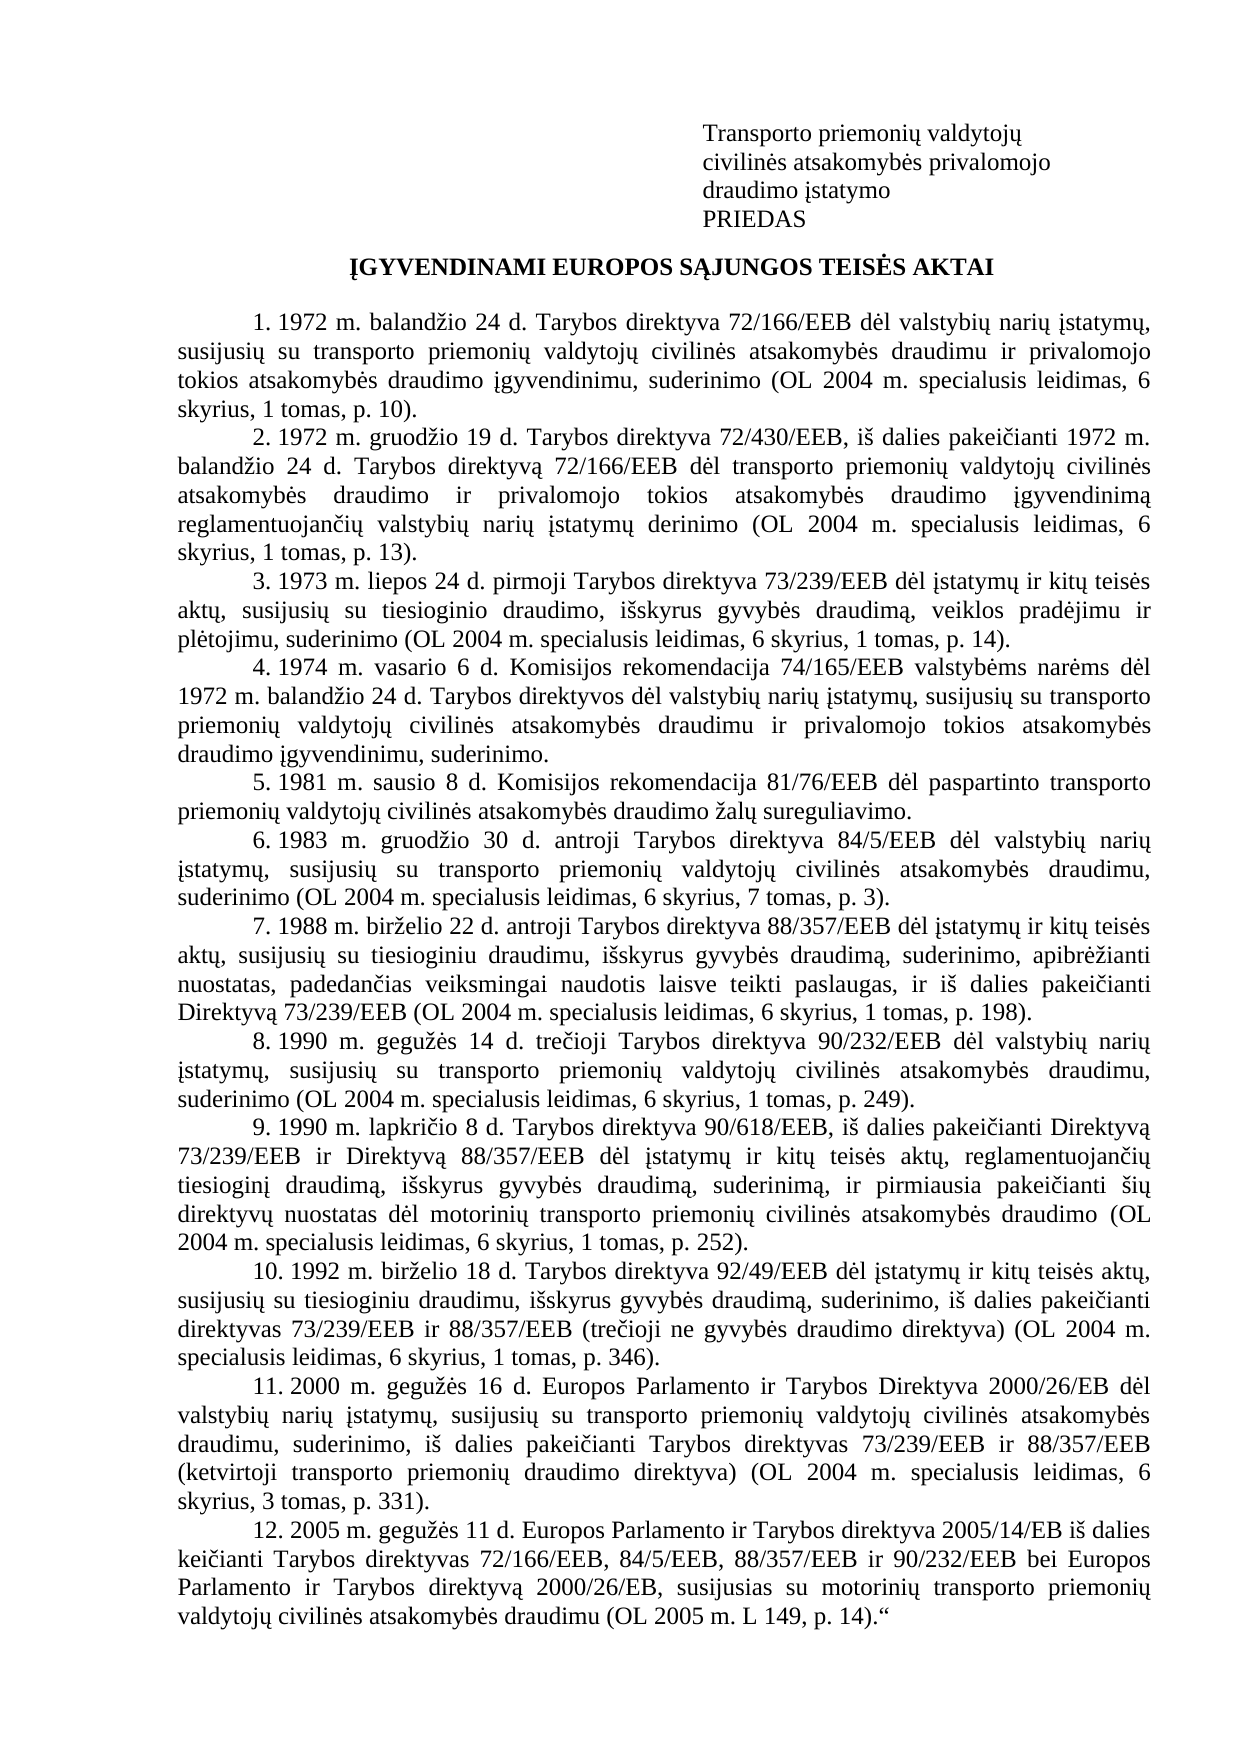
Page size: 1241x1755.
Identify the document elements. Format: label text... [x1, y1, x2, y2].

text 10. 1992 m. birželio 18 d. Tarybos direktyva 92/49/EEB dėl įstatymų ir kitų teisės aktų, susijusių su tiesioginiu draudimu, išskyrus gyvybės draudimą, suderinimo, iš dalies pakeičianti direktyvas 73/239/EEB ir 88/357/EEB (trečioji ne gyvybės draudimo direktyva) (OL 2004 m. specialusis leidimas, 6 skyrius, 1 tomas, p. 346). [177, 1256, 1152, 1371]
text 4. 1974 m. vasario 6 d. Komisijos rekomendacija 74/165/EEB valstybėms narėms dėl 1972 m. balandžio 24 d. Tarybos direktyvos dėl valstybių narių įstatymų, susijusių su transporto priemonių valdytojų civilinės atsakomybės draudimu ir privalomojo tokios atsakomybės draudimo įgyvendinimu, suderinimo. [177, 652, 1152, 767]
text 12. 2005 m. gegužės 11 d. Europos Parlamento ir Tarybos direktyva 2005/14/EB iš dalies keičianti Tarybos direktyvas 72/166/EEB, 84/5/EEB, 88/357/EEB ir 90/232/EEB bei Europos Parlamento ir Tarybos direktyvą 2000/26/EB, susijusias su motorinių transporto priemonių valdytojų civilinės atsakomybės draudimu (OL 2005 m. L 149, p. 14).“ [177, 1515, 1152, 1630]
text 3. 1973 m. liepos 24 d. pirmoji Tarybos direktyva 73/239/EEB dėl įstatymų ir kitų teisės aktų, susijusių su tiesioginio draudimo, išskyrus gyvybės draudimą, veiklos pradėjimu ir plėtojimu, suderinimo (OL 2004 m. specialusis leidimas, 6 skyrius, 1 tomas, p. 14). [177, 566, 1152, 652]
text 5. 1981 m. sausio 8 d. Komisijos rekomendacija 81/76/EEB dėl paspartinto transporto priemonių valdytojų civilinės atsakomybės draudimo žalų sureguliavimo. [177, 767, 1152, 825]
text 2. 1972 m. gruodžio 19 d. Tarybos direktyva 72/430/EEB, iš dalies pakeičianti 1972 m. balandžio 24 d. Tarybos direktyvą 72/166/EEB dėl transporto priemonių valdytojų civilinės atsakomybės draudimo ir privalomojo tokios atsakomybės draudimo įgyvendinimą reglamentuojančių valstybių narių įstatymų derinimo (OL 2004 m. specialusis leidimas, 6 skyrius, 1 tomas, p. 13). [177, 422, 1152, 566]
text 7. 1988 m. birželio 22 d. antroji Tarybos direktyva 88/357/EEB dėl įstatymų ir kitų teisės aktų, susijusių su tiesioginiu draudimu, išskyrus gyvybės draudimą, suderinimo, apibrėžianti nuostatas, padedančias veiksmingai naudotis laisve teikti paslaugas, ir iš dalies pakeičianti Direktyvą 73/239/EEB (OL 2004 m. specialusis leidimas, 6 skyrius, 1 tomas, p. 198). [177, 911, 1152, 1026]
text 9. 1990 m. lapkričio 8 d. Tarybos direktyva 90/618/EEB, iš dalies pakeičianti Direktyvą 73/239/EEB ir Direktyvą 88/357/EEB dėl įstatymų ir kitų teisės aktų, reglamentuojančių tiesioginį draudimą, išskyrus gyvybės draudimą, suderinimą, ir pirmiausia pakeičianti šių direktyvų nuostatas dėl motorinių transporto priemonių civilinės atsakomybės draudimo (OL 2004 m. specialusis leidimas, 6 skyrius, 1 tomas, p. 252). [177, 1112, 1152, 1256]
text civilinės atsakomybės privalomojo [177, 147, 1152, 176]
text 6. 1983 m. gruodžio 30 d. antroji Tarybos direktyva 84/5/EEB dėl valstybių narių įstatymų, susijusių su transporto priemonių valdytojų civilinės atsakomybės draudimu, suderinimo (OL 2004 m. specialusis leidimas, 6 skyrius, 7 tomas, p. 3). [177, 825, 1152, 911]
text draudimo įstatymo [177, 176, 1152, 204]
text 11. 2000 m. gegužės 16 d. Europos Parlamento ir Tarybos Direktyva 2000/26/EB dėl valstybių narių įstatymų, susijusių su transporto priemonių valdytojų civilinės atsakomybės draudimu, suderinimo, iš dalies pakeičianti Tarybos direktyvas 73/239/EEB ir 88/357/EEB (ketvirtoji transporto priemonių draudimo direktyva) (OL 2004 m. specialusis leidimas, 6 skyrius, 3 tomas, p. 331). [177, 1371, 1152, 1515]
text 1. 1972 m. balandžio 24 d. Tarybos direktyva 72/166/EEB dėl valstybių narių įstatymų, susijusių su transporto priemonių valdytojų civilinės atsakomybės draudimu ir privalomojo tokios atsakomybės draudimo įgyvendinimu, suderinimo (OL 2004 m. specialusis leidimas, 6 skyrius, 1 tomas, p. 10). [177, 307, 1152, 422]
text ĮGYVENDINAMI EUROPOS SĄJUNGOS TEISĖS AKTAI [192, 252, 1152, 281]
text 8. 1990 m. gegužės 14 d. trečioji Tarybos direktyva 90/232/EEB dėl valstybių narių įstatymų, susijusių su transporto priemonių valdytojų civilinės atsakomybės draudimu, suderinimo (OL 2004 m. specialusis leidimas, 6 skyrius, 1 tomas, p. 249). [177, 1026, 1152, 1112]
text Transporto priemonių valdytojų [252, 118, 1152, 147]
text priedas [177, 204, 1152, 233]
